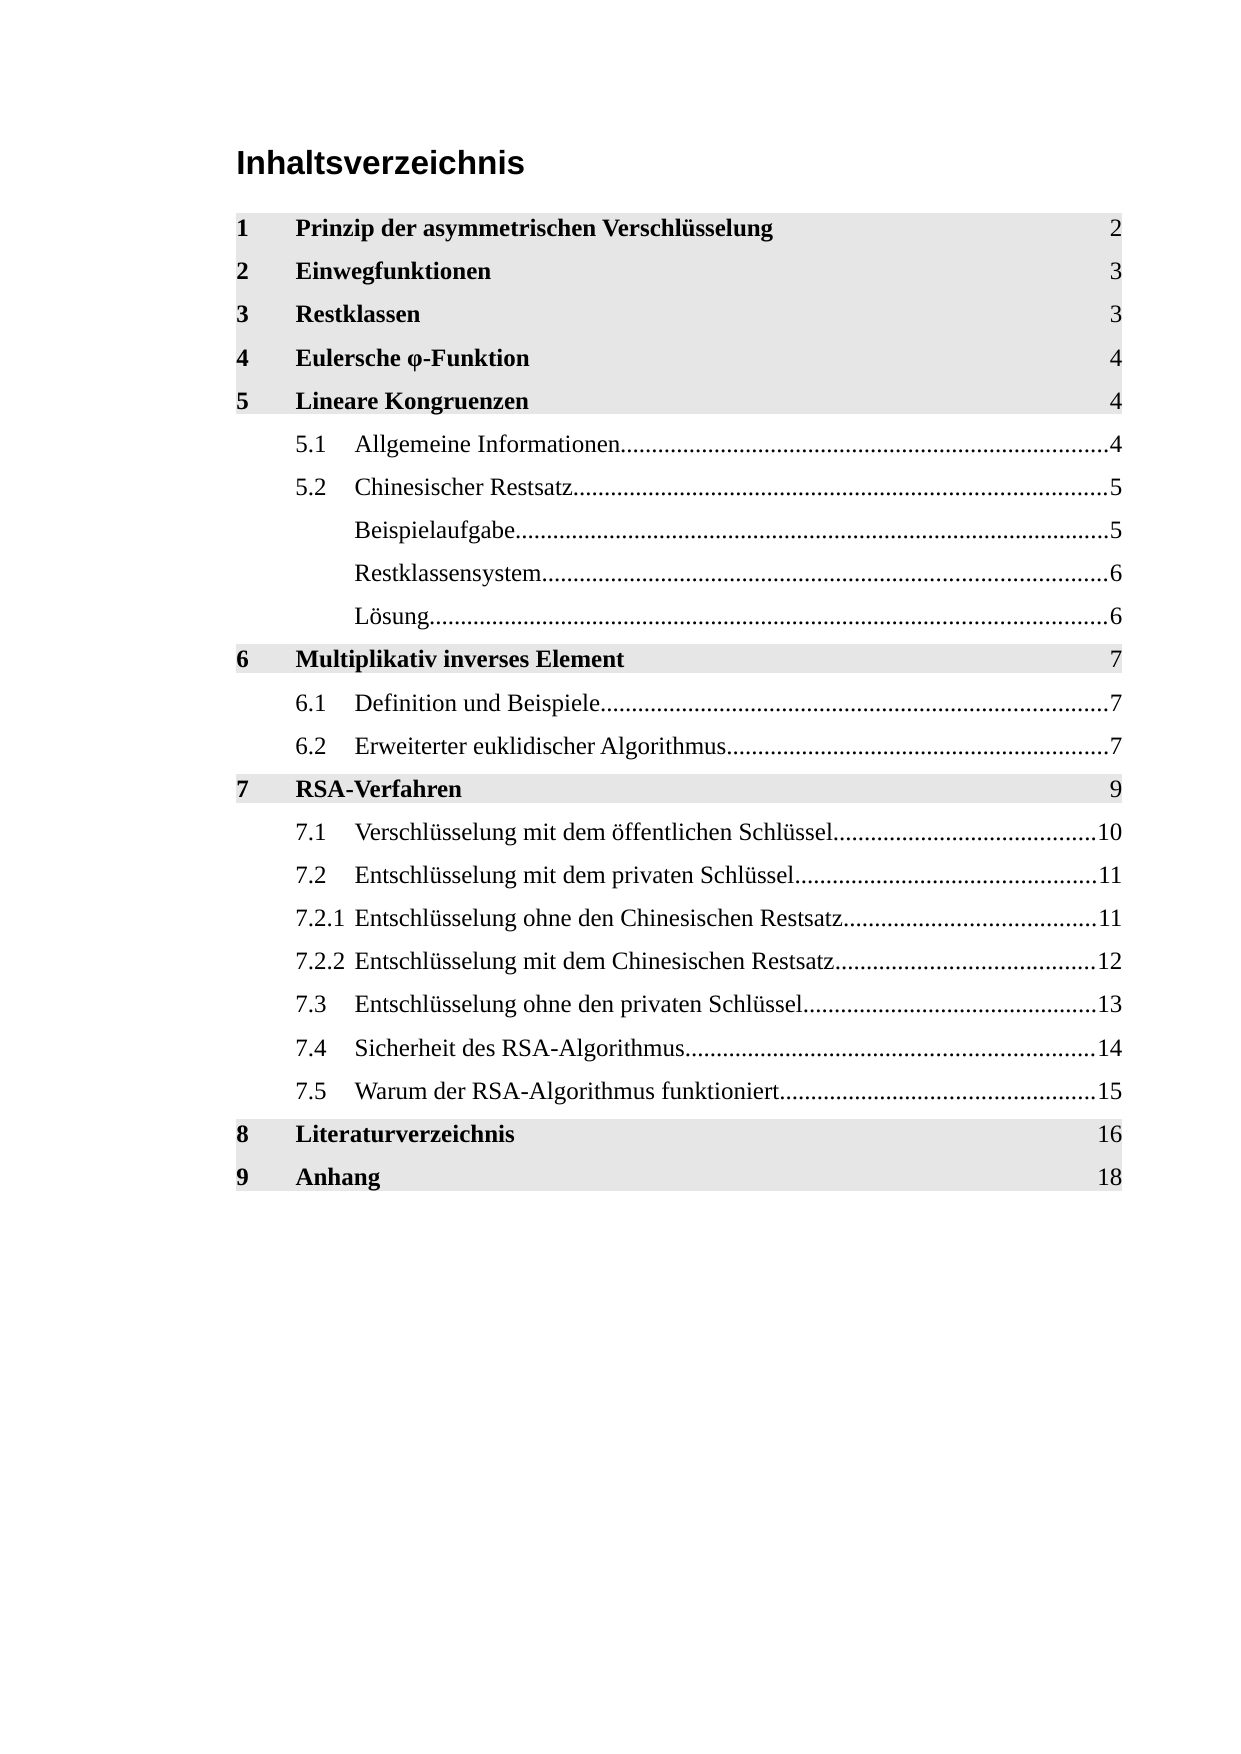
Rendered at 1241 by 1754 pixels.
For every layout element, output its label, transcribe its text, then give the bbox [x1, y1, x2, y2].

subtitle Inhaltsverzeichnis [236, 143, 1122, 182]
text 7.2 Entschlüsselung mit dem privaten Schlüssel 11 [266, 860, 1122, 889]
text 7.4 Sicherheit des RSA-Algorithmus 14 [266, 1033, 1122, 1061]
text 2 Einwegfunktionen 3 [236, 256, 1122, 285]
text 6.2 Erweiterter euklidischer Algorithmus 7 [266, 731, 1122, 759]
text 5.1 Allgemeine Informationen 4 [266, 429, 1122, 458]
text 4 Eulersche φ-Funktion 4 [236, 343, 1122, 371]
text 7.2.1 Entschlüsselung ohne den Chinesischen Restsatz 11 [295, 903, 1122, 932]
text 8 Literaturverzeichnis 16 [236, 1119, 1122, 1148]
text 6.1 Definition und Beispiele 7 [266, 688, 1122, 716]
text Restklassensystem 6 [325, 558, 1122, 587]
text 7.5 Warum der RSA-Algorithmus funktioniert 15 [266, 1076, 1122, 1104]
text 5.2 Chinesischer Restsatz 5 [266, 472, 1122, 501]
text 7 RSA-Verfahren 9 [236, 774, 1122, 803]
text Beispielaufgabe 5 [325, 515, 1122, 544]
text 1 Prinzip der asymmetrischen Verschlüsselung 2 [236, 213, 1122, 242]
text 7.3 Entschlüsselung ohne den privaten Schlüssel 13 [266, 989, 1122, 1018]
text 5 Lineare Kongruenzen 4 [236, 386, 1122, 414]
text 9 Anhang 18 [236, 1162, 1122, 1191]
text 3 Restklassen 3 [236, 299, 1122, 328]
text 7.2.2 Entschlüsselung mit dem Chinesischen Restsatz 12 [295, 946, 1122, 975]
text 7.1 Verschlüsselung mit dem öffentlichen Schlüssel 10 [266, 817, 1122, 846]
text Lösung 6 [325, 601, 1122, 630]
text 6 Multiplikativ inverses Element 7 [236, 644, 1122, 673]
